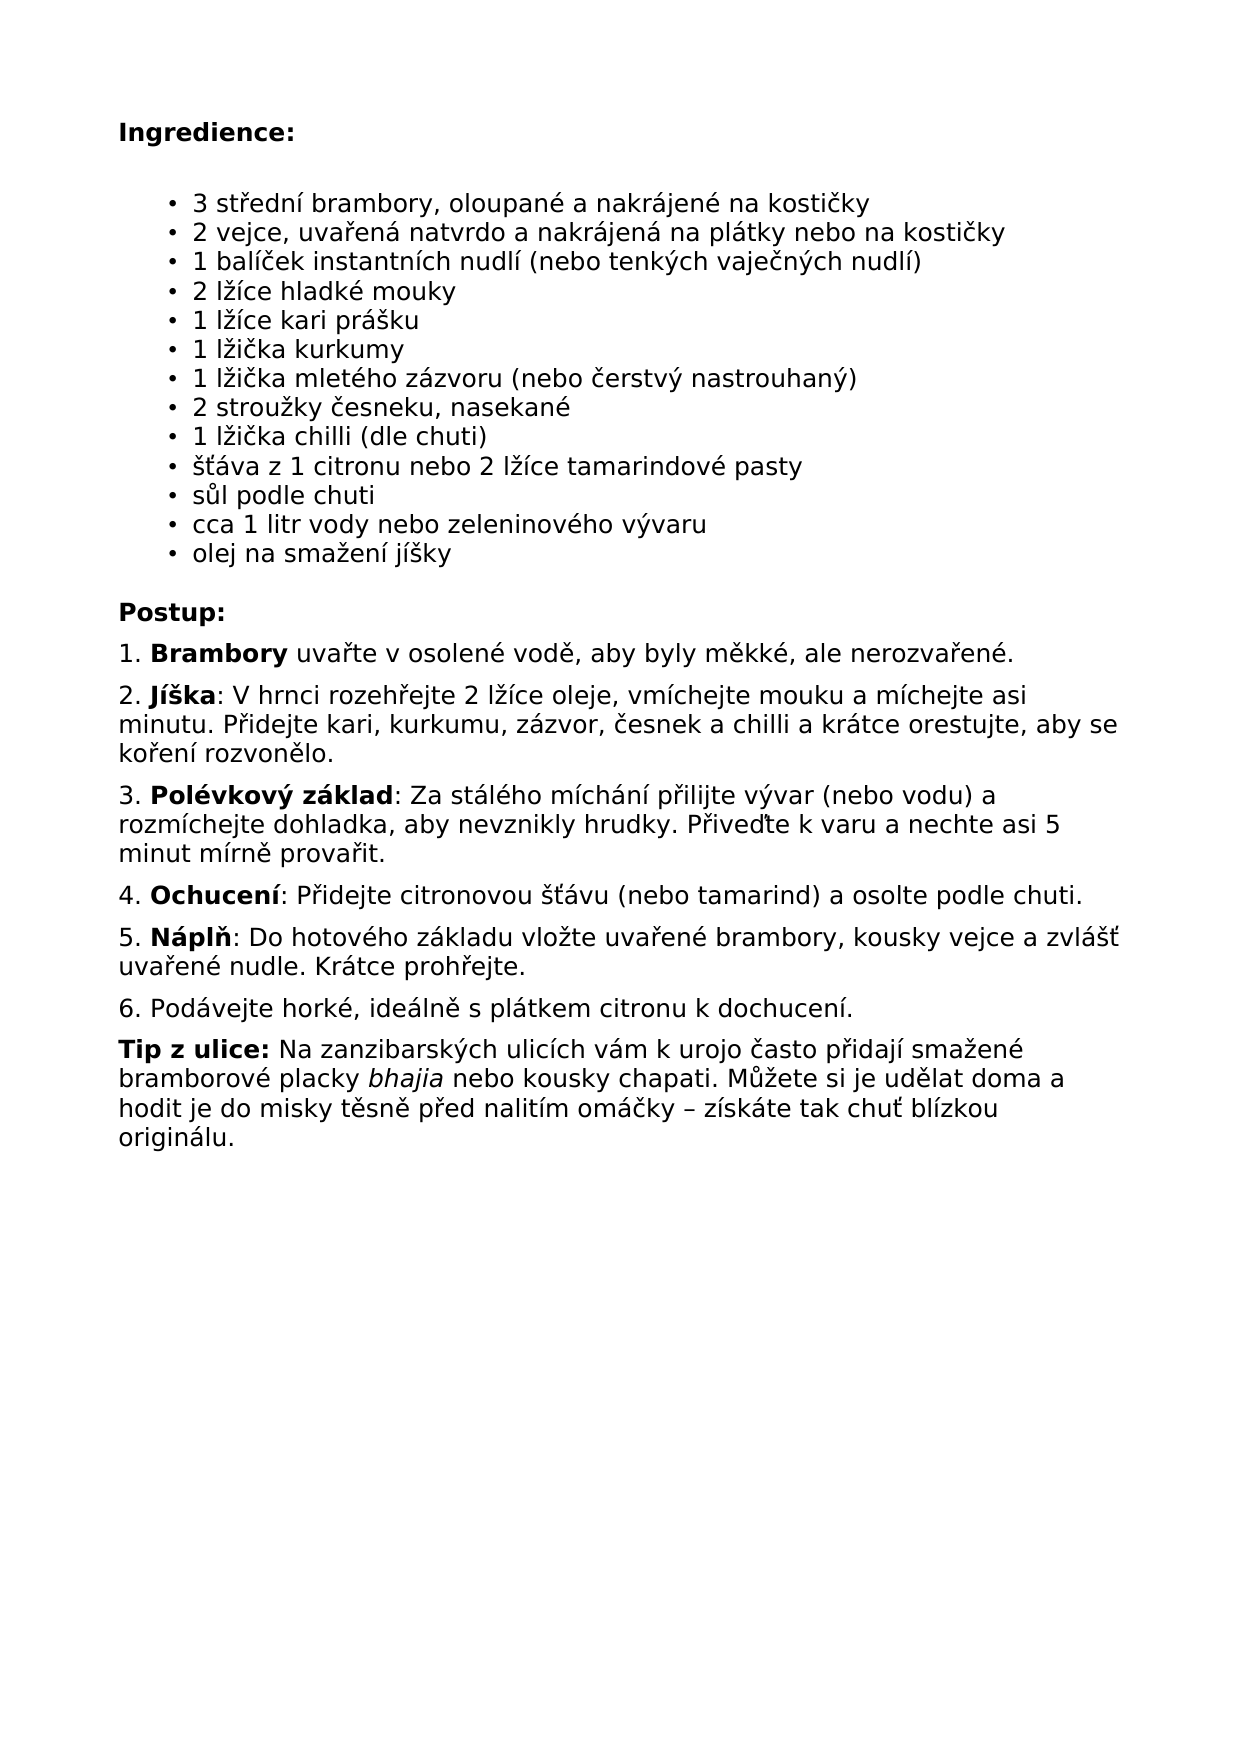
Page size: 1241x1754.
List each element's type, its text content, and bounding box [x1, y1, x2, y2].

list 3 střední brambory, oloupané a nakrájené na kostičky [177, 189, 1122, 218]
text 4. Ochucení: Přidejte citronovou šťávu (nebo tamarind) a osolte podle chuti. [118, 881, 1122, 910]
list 1 lžíce kari prášku [177, 306, 1122, 335]
text Tip z ulice: Na zanzibarských ulicích vám k urojo často přidají smažené bramborové placky bhajia nebo kousky chapati. Můžete si je udělat doma a hodit je do misky těsně před nalitím omáčky – získáte tak chuť blízkou originálu. [118, 1035, 1122, 1152]
list cca 1 litr vody nebo zeleninového vývaru [177, 510, 1122, 539]
list 2 lžíce hladké mouky [177, 277, 1122, 306]
text 1. Brambory uvařte v osolené vodě, aby byly měkké, ale nerozvařené. [118, 639, 1122, 669]
list 1 balíček instantních nudlí (nebo tenkých vaječných nudlí) [177, 248, 1122, 277]
list 1 lžička chilli (dle chuti) [177, 423, 1122, 452]
text 6. Podávejte horké, ideálně s plátkem citronu k dochucení. [118, 994, 1122, 1023]
list sůl podle chuti [177, 481, 1122, 510]
text 5. Náplň: Do hotového základu vložte uvařené brambory, kousky vejce a zvlášť uvařené nudle. Krátce prohřejte. [118, 923, 1122, 981]
text Postup: [118, 598, 1122, 627]
text Ingredience: [118, 118, 1122, 147]
text 2. Jíška: V hrnci rozehřejte 2 lžíce oleje, vmíchejte mouku a míchejte asi minutu. Přidejte kari, kurkumu, zázvor, česnek a chilli a krátce orestujte, aby se koření rozvonělo. [118, 681, 1122, 769]
list 1 lžička mletého zázvoru (nebo čerstvý nastrouhaný) [177, 364, 1122, 393]
list 2 vejce, uvařená natvrdo a nakrájená na plátky nebo na kostičky [177, 218, 1122, 248]
list 1 lžička kurkumy [177, 335, 1122, 364]
list 2 stroužky česneku, nasekané [177, 393, 1122, 423]
list šťáva z 1 citronu nebo 2 lžíce tamarindové pasty [177, 452, 1122, 481]
text 3. Polévkový základ: Za stálého míchání přilijte vývar (nebo vodu) a rozmíchejte dohladka, aby nevznikly hrudky. Přiveďte k varu a nechte asi 5 minut mírně provařit. [118, 781, 1122, 869]
list olej na smažení jíšky [177, 539, 1122, 568]
